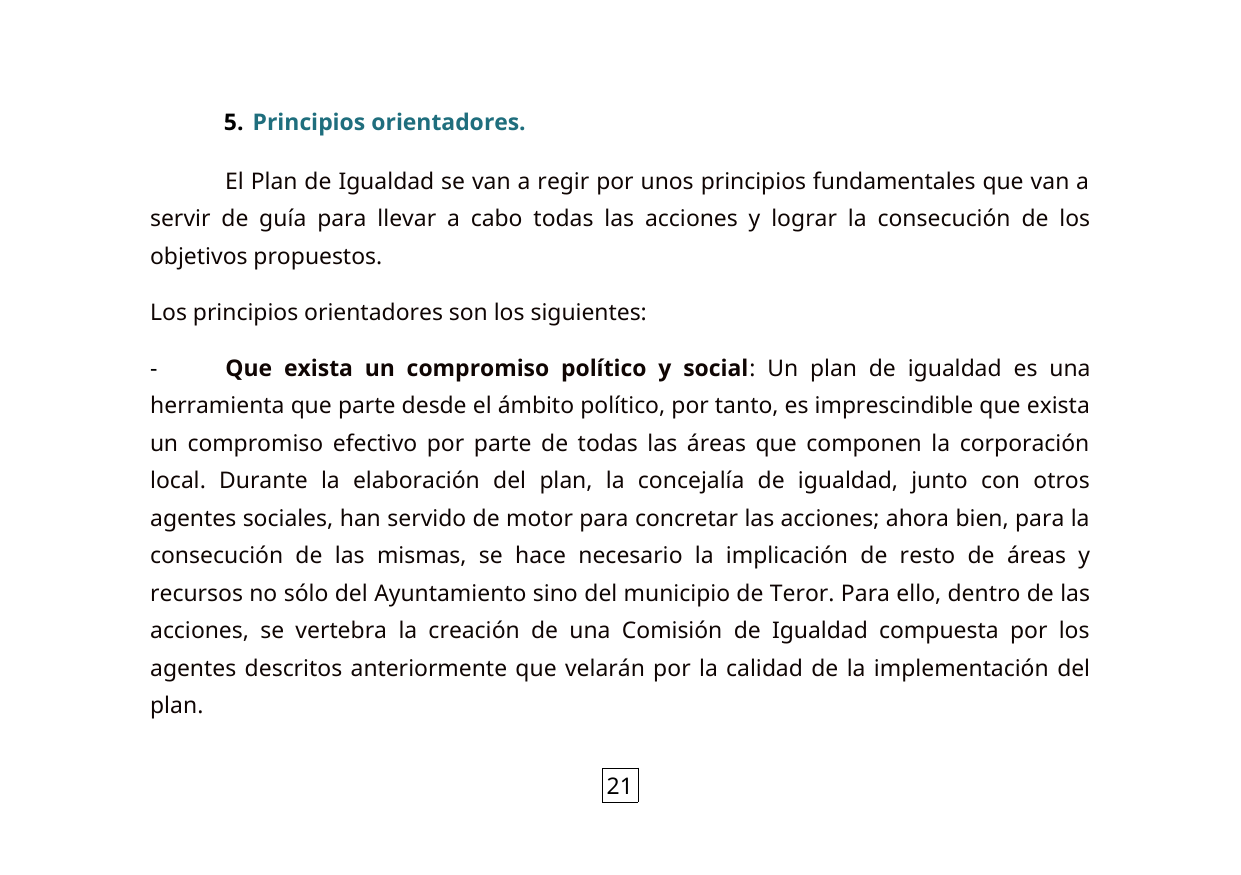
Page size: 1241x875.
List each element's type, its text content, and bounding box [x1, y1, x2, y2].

list Que exista un compromiso político y social: Un plan de igualdad es una herramienta que parte desde el ámbito político, por tanto, es imprescindible que exista un compromiso efectivo por parte de todas las áreas que componen la corporación local. Durante la elaboración del plan, la concejalía de igualdad, junto con otros agentes sociales, han servido de motor para concretar las acciones; ahora bien, para la consecución de las mismas, se hace necesario la implicación de resto de áreas y recursos no sólo del Ayuntamiento sino del municipio de Teror. Para ello, dentro de las acciones, se vertebra la creación de una Comisión de Igualdad compuesta por los agentes descritos anteriormente que velarán por la calidad de la implementación del plan. [150, 352, 1091, 720]
text El Plan de Igualdad se van a regir por unos principios fundamentales que van a servir de guía para llevar a cabo todas las acciones y lograr la consecución de los objetivos propuestos. [150, 165, 1091, 271]
text Los principios orientadores son los siguientes: [150, 296, 1103, 327]
subtitle Principios orientadores. [224, 105, 1103, 137]
